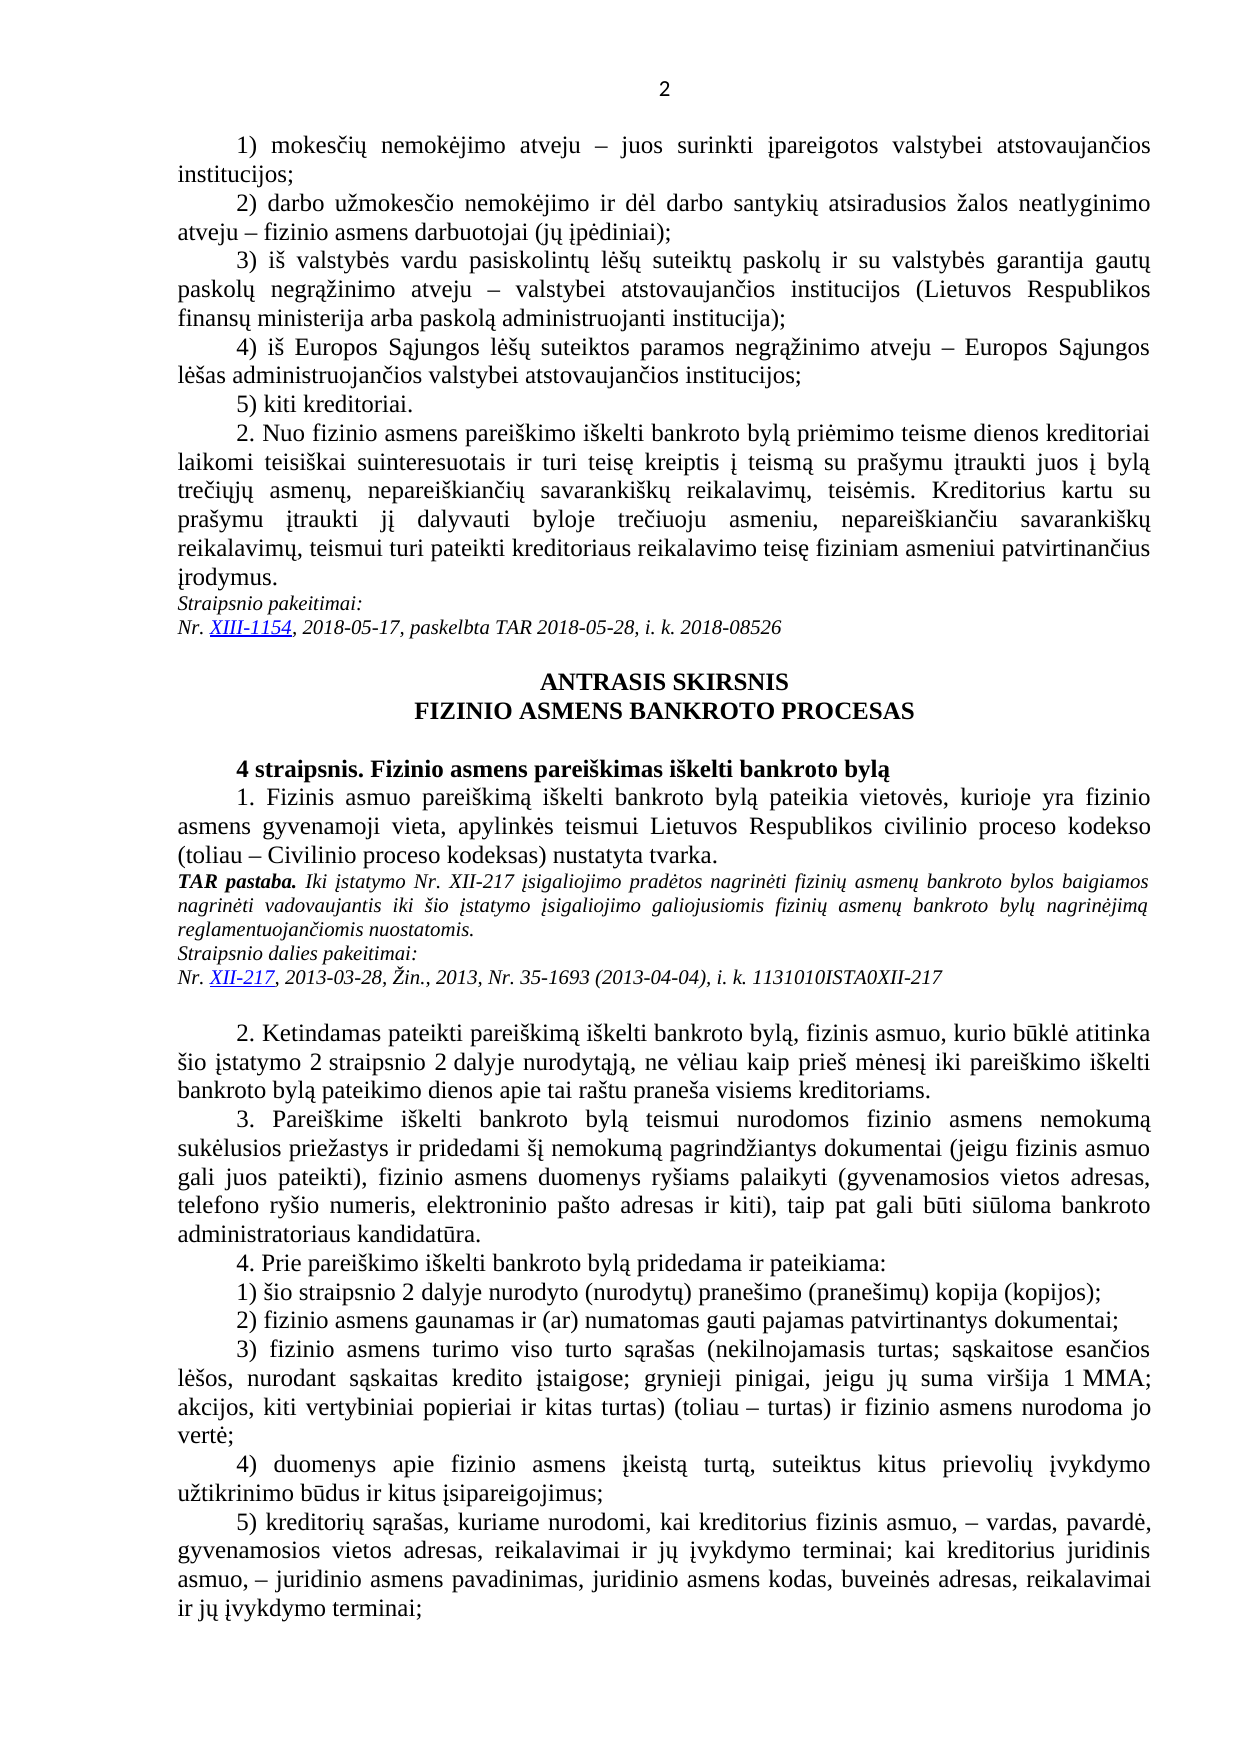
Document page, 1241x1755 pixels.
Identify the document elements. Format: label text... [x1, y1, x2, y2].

text FIZINIO ASMENS BANKROTO PROCESAS [177, 696, 1152, 725]
text 1. Fizinis asmuo pareiškimą iškelti bankroto bylą pateikia vietovės, kurioje yra fizinio asmens gyvenamoji vieta, apylinkės teismui Lietuvos Respublikos civilinio proceso kodekso (toliau – Civilinio proceso kodeksas) nustatyta tvarka. [177, 782, 1152, 869]
text 3. Pareiškime iškelti bankroto bylą teismui nurodomos fizinio asmens nemokumą sukėlusios priežastys ir pridedami šį nemokumą pagrindžiantys dokumentai (jeigu fizinis asmuo gali juos pateikti), fizinio asmens duomenys ryšiams palaikyti (gyvenamosios vietos adresas, telefono ryšio numeris, elektroninio pašto adresas ir kiti), taip pat gali būti siūloma bankroto administratoriaus kandidatūra. [177, 1104, 1152, 1248]
text 3) fizinio asmens turimo viso turto sąrašas (nekilnojamasis turtas; sąskaitose esančios lėšos, nurodant sąskaitas kredito įstaigose; grynieji pinigai, jeigu jų suma viršija 1 MMA; akcijos, kiti vertybiniai popieriai ir kitas turtas) (toliau – turtas) ir fizinio asmens nurodoma jo vertė; [177, 1334, 1152, 1449]
text 4) iš Europos Sąjungos lėšų suteiktos paramos negrąžinimo atveju – Europos Sąjungos lėšas administruojančios valstybei atstovaujančios institucijos; [177, 332, 1152, 389]
text Straipsnio dalies pakeitimai: [177, 941, 1152, 965]
text 4. Prie pareiškimo iškelti bankroto bylą pridedama ir pateikiama: [177, 1248, 1152, 1277]
text Nr. XIII-1154, 2018-05-17, paskelbta TAR 2018-05-28, i. k. 2018-08526 [177, 615, 1152, 639]
text 5) kreditorių sąrašas, kuriame nurodomi, kai kreditorius fizinis asmuo, – vardas, pavardė, gyvenamosios vietos adresas, reikalavimai ir jų įvykdymo terminai; kai kreditorius juridinis asmuo, – juridinio asmens pavadinimas, juridinio asmens kodas, buveinės adresas, reikalavimai ir jų įvykdymo terminai; [177, 1507, 1152, 1622]
text 1) šio straipsnio 2 dalyje nurodyto (nurodytų) pranešimo (pranešimų) kopija (kopijos); [177, 1277, 1152, 1305]
text 2) fizinio asmens gaunamas ir (ar) numatomas gauti pajamas patvirtinantys dokumentai; [177, 1305, 1152, 1334]
text 4) duomenys apie fizinio asmens įkeistą turtą, suteiktus kitus prievolių įvykdymo užtikrinimo būdus ir kitus įsipareigojimus; [177, 1449, 1152, 1507]
text TAR pastaba. Iki įstatymo Nr. XII-217 įsigaliojimo pradėtos nagrinėti fizinių asmenų bankroto bylos baigiamos nagrinėti vadovaujantis iki šio įstatymo įsigaliojimo galiojusiomis fizinių asmenų bankroto bylų nagrinėjimą reglamentuojančiomis nuostatomis. [177, 869, 1152, 941]
text 4 straipsnis. Fizinio asmens pareiškimas iškelti bankroto bylą [177, 754, 1152, 782]
text 5) kiti kreditoriai. [177, 389, 1152, 418]
text 2) darbo užmokesčio nemokėjimo ir dėl darbo santykių atsiradusios žalos neatlyginimo atveju – fizinio asmens darbuotojai (jų įpėdiniai); [177, 188, 1152, 246]
text Straipsnio pakeitimai: [177, 591, 1152, 615]
text 2. Ketindamas pateikti pareiškimą iškelti bankroto bylą, fizinis asmuo, kurio būklė atitinka šio įstatymo 2 straipsnio 2 dalyje nurodytąją, ne vėliau kaip prieš mėnesį iki pareiškimo iškelti bankroto bylą pateikimo dienos apie tai raštu praneša visiems kreditoriams. [177, 1018, 1152, 1104]
text Nr. XII-217, 2013-03-28, Žin., 2013, Nr. 35-1693 (2013-04-04), i. k. 1131010ISTA0XII-217 [177, 965, 1152, 989]
text ANTRASIS SKIRSNIS [177, 667, 1152, 696]
text 3) iš valstybės vardu pasiskolintų lėšų suteiktų paskolų ir su valstybės garantija gautų paskolų negrąžinimo atveju – valstybei atstovaujančios institucijos (Lietuvos Respublikos finansų ministerija arba paskolą administruojanti institucija); [177, 246, 1152, 332]
text 1) mokesčių nemokėjimo atveju – juos surinkti įpareigotos valstybei atstovaujančios institucijos; [177, 131, 1152, 188]
text 2. Nuo fizinio asmens pareiškimo iškelti bankroto bylą priėmimo teisme dienos kreditoriai laikomi teisiškai suinteresuotais ir turi teisę kreiptis į teismą su prašymu įtraukti juos į bylą trečiųjų asmenų, nepareiškiančių savarankiškų reikalavimų, teisėmis. Kreditorius kartu su prašymu įtraukti jį dalyvauti byloje trečiuoju asmeniu, nepareiškiančiu savarankiškų reikalavimų, teismui turi pateikti kreditoriaus reikalavimo teisę fiziniam asmeniui patvirtinančius įrodymus. [177, 418, 1152, 591]
